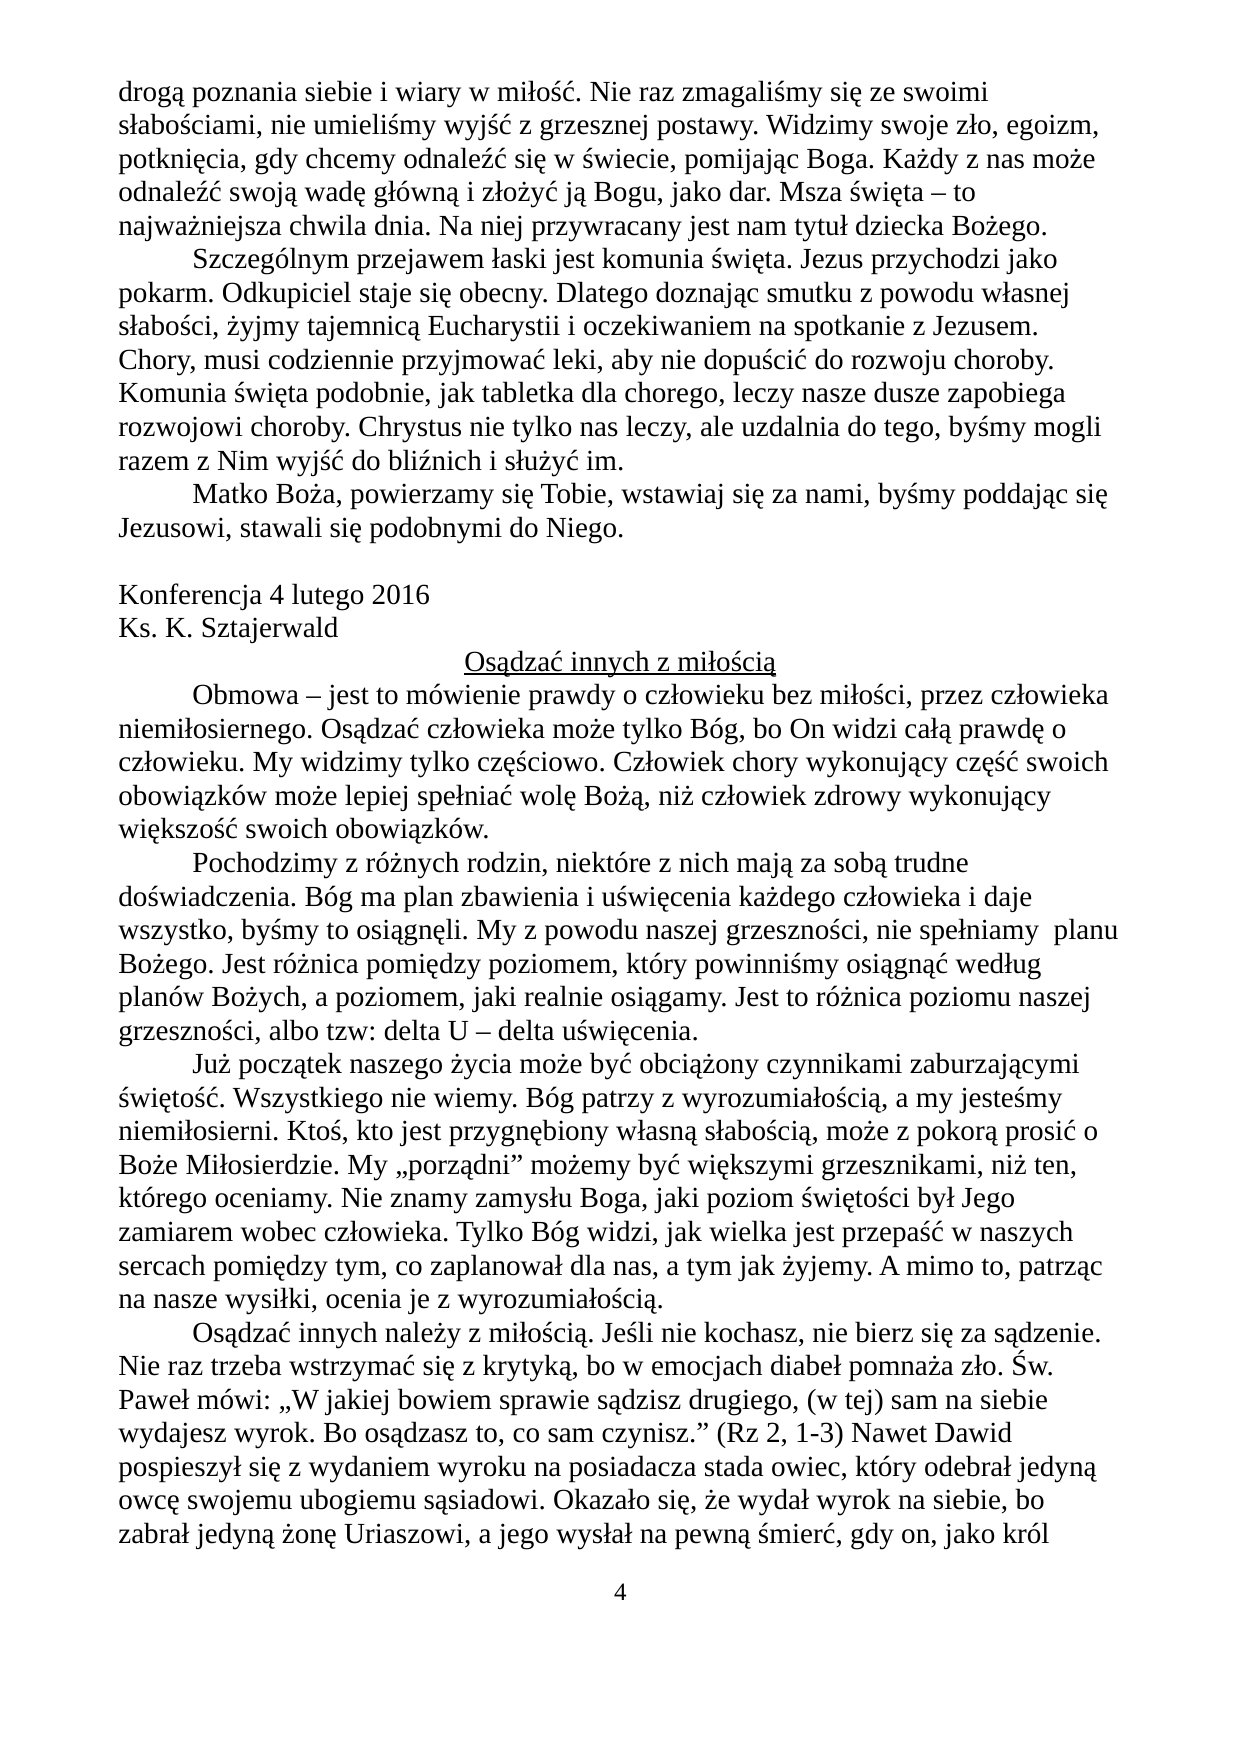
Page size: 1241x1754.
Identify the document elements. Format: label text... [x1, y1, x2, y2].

text Szczególnym przejawem łaski jest komunia święta. Jezus przychodzi jako pokarm. Odkupiciel staje się obecny. Dlatego doznając smutku z powodu własnej słabości, żyjmy tajemnicą Eucharystii i oczekiwaniem na spotkanie z Jezusem. Chory, musi codziennie przyjmować leki, aby nie dopuścić do rozwoju choroby. Komunia święta podobnie, jak tabletka dla chorego, leczy nasze dusze zapobiega rozwojowi choroby. Chrystus nie tylko nas leczy, ale uzdalnia do tego, byśmy mogli razem z Nim wyjść do bliźnich i służyć im. [118, 241, 1122, 476]
text Osądzać innych z miłością [118, 644, 1122, 677]
text Konferencja 4 lutego 2016 [118, 577, 1122, 610]
text Pochodzimy z różnych rodzin, niektóre z nich mają za sobą trudne doświadczenia. Bóg ma plan zbawienia i uświęcenia każdego człowieka i daje wszystko, byśmy to osiągnęli. My z powodu naszej grzeszności, nie spełniamy planu Bożego. Jest różnica pomiędzy poziomem, który powinniśmy osiągnąć według planów Bożych, a poziomem, jaki realnie osiągamy. Jest to różnica poziomu naszej grzeszności, albo tzw: delta U – delta uświęcenia. [118, 845, 1122, 1046]
text drogą poznania siebie i wiary w miłość. Nie raz zmagaliśmy się ze swoimi słabościami, nie umieliśmy wyjść z grzesznej postawy. Widzimy swoje zło, egoizm, potknięcia, gdy chcemy odnaleźć się w świecie, pomijając Boga. Każdy z nas może odnaleźć swoją wadę główną i złożyć ją Bogu, jako dar. Msza święta – to najważniejsza chwila dnia. Na niej przywracany jest nam tytuł dziecka Bożego. [118, 74, 1122, 241]
text Matko Boża, powierzamy się Tobie, wstawiaj się za nami, byśmy poddając się Jezusowi, stawali się podobnymi do Niego. [118, 476, 1122, 543]
text Osądzać innych należy z miłością. Jeśli nie kochasz, nie bierz się za sądzenie. Nie raz trzeba wstrzymać się z krytyką, bo w emocjach diabeł pomnaża zło. Św. Paweł mówi: „W jakiej bowiem sprawie sądzisz drugiego, (w tej) sam na siebie wydajesz wyrok. Bo osądzasz to, co sam czynisz.” (Rz 2, 1-3) Nawet Dawid pospieszył się z wydaniem wyroku na posiadacza stada owiec, który odebrał jedyną owcę swojemu ubogiemu sąsiadowi. Okazało się, że wydał wyrok na siebie, bo zabrał jedyną żonę Uriaszowi, a jego wysłał na pewną śmierć, gdy on, jako król [118, 1315, 1122, 1549]
text Ks. K. Sztajerwald [118, 610, 1122, 644]
text Już początek naszego życia może być obciążony czynnikami zaburzającymi świętość. Wszystkiego nie wiemy. Bóg patrzy z wyrozumiałością, a my jesteśmy niemiłosierni. Ktoś, kto jest przygnębiony własną słabością, może z pokorą prosić o Boże Miłosierdzie. My „porządni” możemy być większymi grzesznikami, niż ten, którego oceniamy. Nie znamy zamysłu Boga, jaki poziom świętości był Jego zamiarem wobec człowieka. Tylko Bóg widzi, jak wielka jest przepaść w naszych sercach pomiędzy tym, co zaplanował dla nas, a tym jak żyjemy. A mimo to, patrząc na nasze wysiłki, ocenia je z wyrozumiałością. [118, 1046, 1122, 1315]
text Obmowa – jest to mówienie prawdy o człowieku bez miłości, przez człowieka niemiłosiernego. Osądzać człowieka może tylko Bóg, bo On widzi całą prawdę o człowieku. My widzimy tylko częściowo. Człowiek chory wykonujący część swoich obowiązków może lepiej spełniać wolę Bożą, niż człowiek zdrowy wykonujący większość swoich obowiązków. [118, 677, 1122, 845]
